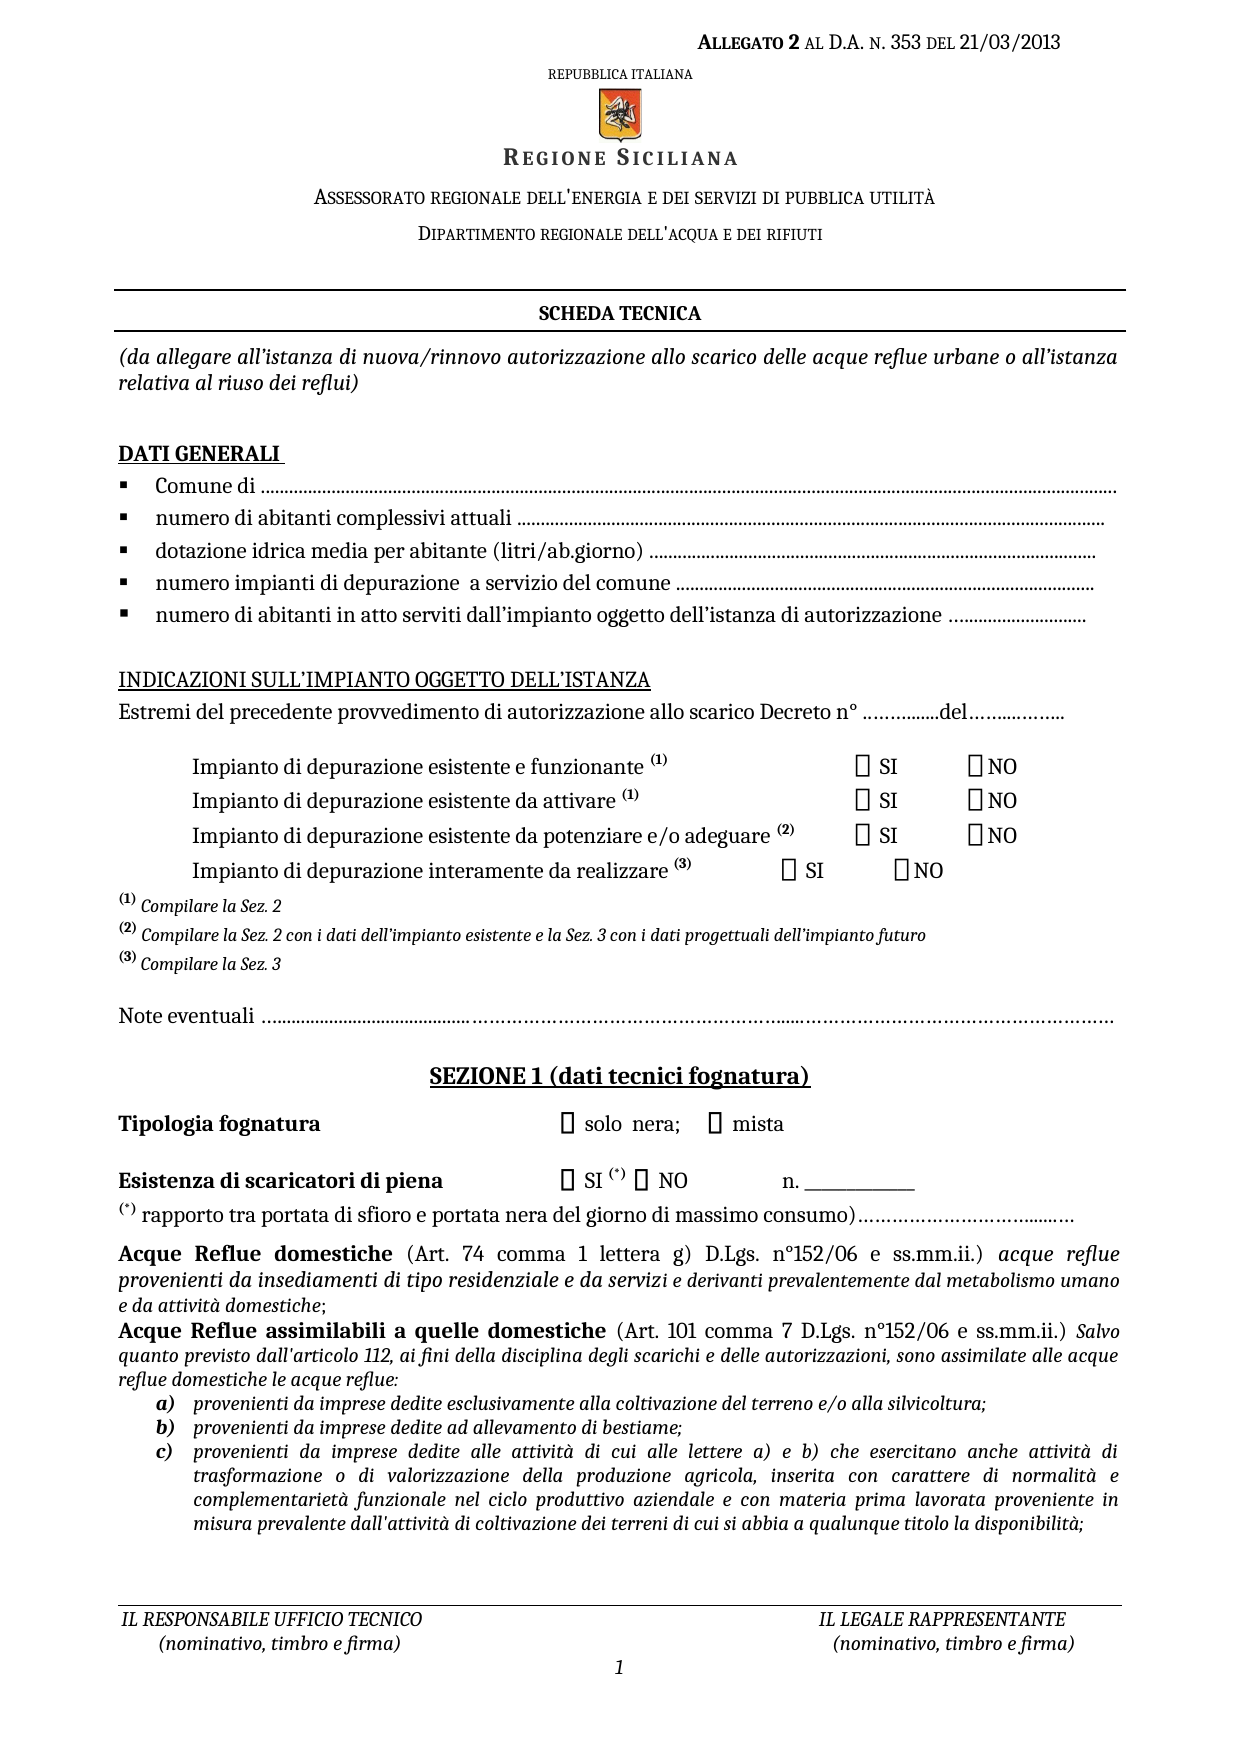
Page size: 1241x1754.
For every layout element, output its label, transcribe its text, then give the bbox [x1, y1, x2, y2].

list Comune di ...................................................................................................................................................................................... [118, 473, 1122, 499]
text Impianto di depurazione esistente da attivare (1) ⎕ SI ⎕ NO [118, 786, 1122, 815]
text (1) Compilare la Sez. 2 [118, 890, 1122, 919]
text (3) Compilare la Sez. 3 [118, 948, 1122, 977]
text Tipologia fognatura ⎕ solo nera; ⎕ mista [118, 1111, 1122, 1137]
list SEZIONE 1 (dati tecnici fognatura) [118, 1062, 1122, 1090]
list numero di abitanti in atto serviti dall’impianto oggetto dell’istanza di autorizzazione ….......................... [118, 602, 1122, 628]
text Impianto di depurazione esistente e funzionante (1) ⎕ SI ⎕ NO [118, 752, 1122, 780]
list provenienti da imprese dedite ad allevamento di bestiame; [156, 1416, 1122, 1440]
picture [598, 88, 642, 143]
subtitle Esistenza di scaricatori di piena ⎕ SI (*) ⎕ NO n. _____________ [118, 1166, 1122, 1194]
text Impianto di depurazione interamente da realizzare (3) ⎕ SI ⎕ NO [118, 856, 1122, 884]
list numero impianti di depurazione a servizio del comune ......................................................................................... [118, 570, 1122, 596]
text Note eventuali ….........................................……………………………………………….....……………………………………………… [118, 1003, 1122, 1029]
list provenienti da imprese dedite alle attività di cui alle lettere a) e b) che esercitano anche attività di trasformazione o di valorizzazione della produzione agricola, inserita con carattere di normalità e complementarietà funzionale nel ciclo produttivo aziendale e con materia prima lavorata proveniente in misura prevalente dall'attività di coltivazione dei terreni di cui si abbia a qualunque titolo la disponibilità; [156, 1440, 1122, 1536]
text Acque Reflue domestiche (Art. 74 comma 1 lettera g) D.Lgs. n°152/06 e ss.mm.ii.) acque reflue provenienti da insediamenti di tipo residenziale e da servizi e derivanti prevalentemente dal metabolismo umano e da attività domestiche; [118, 1241, 1122, 1318]
list dotazione idrica media per abitante (litri/ab.giorno) ............................................................................................... [118, 537, 1122, 564]
text Acque Reflue assimilabili a quelle domestiche (Art. 101 comma 7 D.Lgs. n°152/06 e ss.mm.ii.) Salvo quanto previsto dall'articolo 112, ai fini della disciplina degli scarichi e delle autorizzazioni, sono assimilate alle acque reflue domestiche le acque reflue: [118, 1318, 1122, 1392]
text Estremi del precedente provvedimento di autorizzazione allo scarico Decreto n° ..…….......del……....…….. [118, 699, 1122, 725]
text Impianto di depurazione esistente da potenziare e/o adeguare (2) ⎕ SI ⎕ NO [118, 821, 1122, 850]
text (da allegare all’istanza di nuova/rinnovo autorizzazione allo scarico delle acque reflue urbane o all’istanza relativa al riuso dei reflui) [118, 344, 1122, 396]
text DATI GENERALI [118, 441, 1122, 467]
text SCHEDA TECNICA [114, 297, 1126, 330]
list numero di abitanti complessivi attuali ............................................................................................................................. [118, 505, 1122, 531]
list provenienti da imprese dedite esclusivamente alla coltivazione del terreno e/o alla silvicoltura; [156, 1392, 1122, 1416]
text (2) Compilare la Sez. 2 con i dati dell’impianto esistente e la Sez. 3 con i dati progettuali dell’impianto futuro [118, 919, 1122, 948]
list INDICAZIONI SULL’IMPIANTO OGGETTO DELL’ISTANZA [118, 667, 1122, 693]
text (*) rapporto tra portata di sfioro e portata nera del giorno di massimo consumo)…………………………......… [118, 1200, 1122, 1229]
